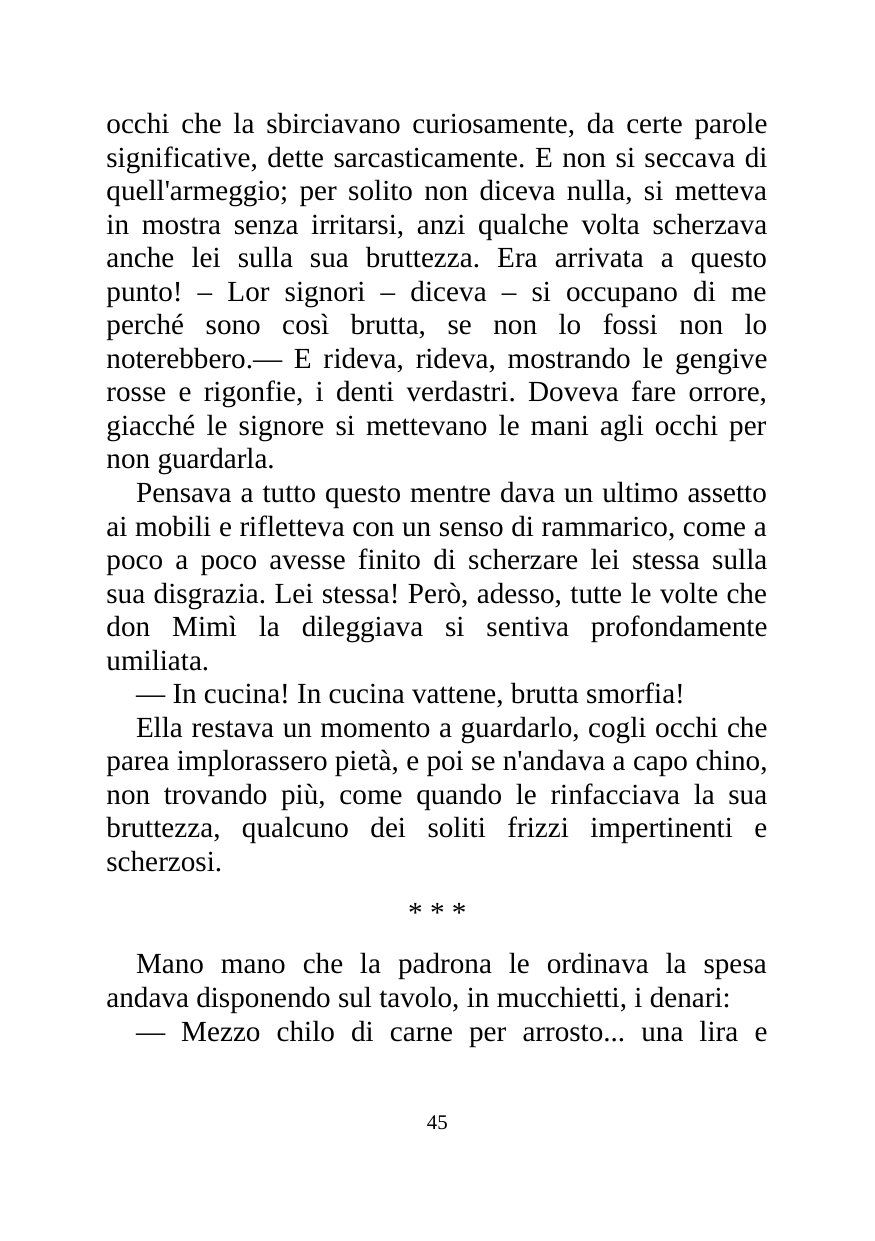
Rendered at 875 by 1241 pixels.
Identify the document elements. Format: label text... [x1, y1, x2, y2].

text — In cucina! In cucina vattene, brutta smorfia! [106, 676, 768, 710]
text Ella restava un momento a guardarlo, cogli occhi che parea implorassero pietà, e poi se n'andava a capo chino, non trovando più, come quando le rinfacciava la sua bruttezza, qualcuno dei soliti frizzi impertinenti e scherzosi. [106, 710, 768, 878]
text Pensava a tutto questo mentre dava un ultimo assetto ai mobili e rifletteva con un senso di rammarico, come a poco a poco avesse finito di scherzare lei stessa sulla sua disgrazia. Lei stessa! Però, adesso, tutte le volte che don Mimì la dileggiava si sentiva profondamente umiliata. [106, 475, 768, 676]
text — Mezzo chilo di carne per arrosto... una lira e [106, 1014, 768, 1047]
text occhi che la sbirciavano curiosamente, da certe parole significative, dette sarcasticamente. E non si seccava di quell'armeggio; per solito non diceva nulla, si metteva in mostra senza irritarsi, anzi qualche volta scherzava anche lei sulla sua bruttezza. Era arrivata a questo punto! – Lor signori – diceva – si occupano di me perché sono così brutta, se non lo fossi non lo noterebbero.— E rideva, rideva, mostrando le gengive rosse e rigonfie, i denti verdastri. Doveva fare orrore, giacché le signore si mettevano le mani agli occhi per non guardarla. [106, 106, 768, 475]
text * * * [106, 895, 768, 929]
text Mano mano che la padrona le ordinava la spesa andava disponendo sul tavolo, in mucchietti, i denari: [106, 947, 768, 1014]
